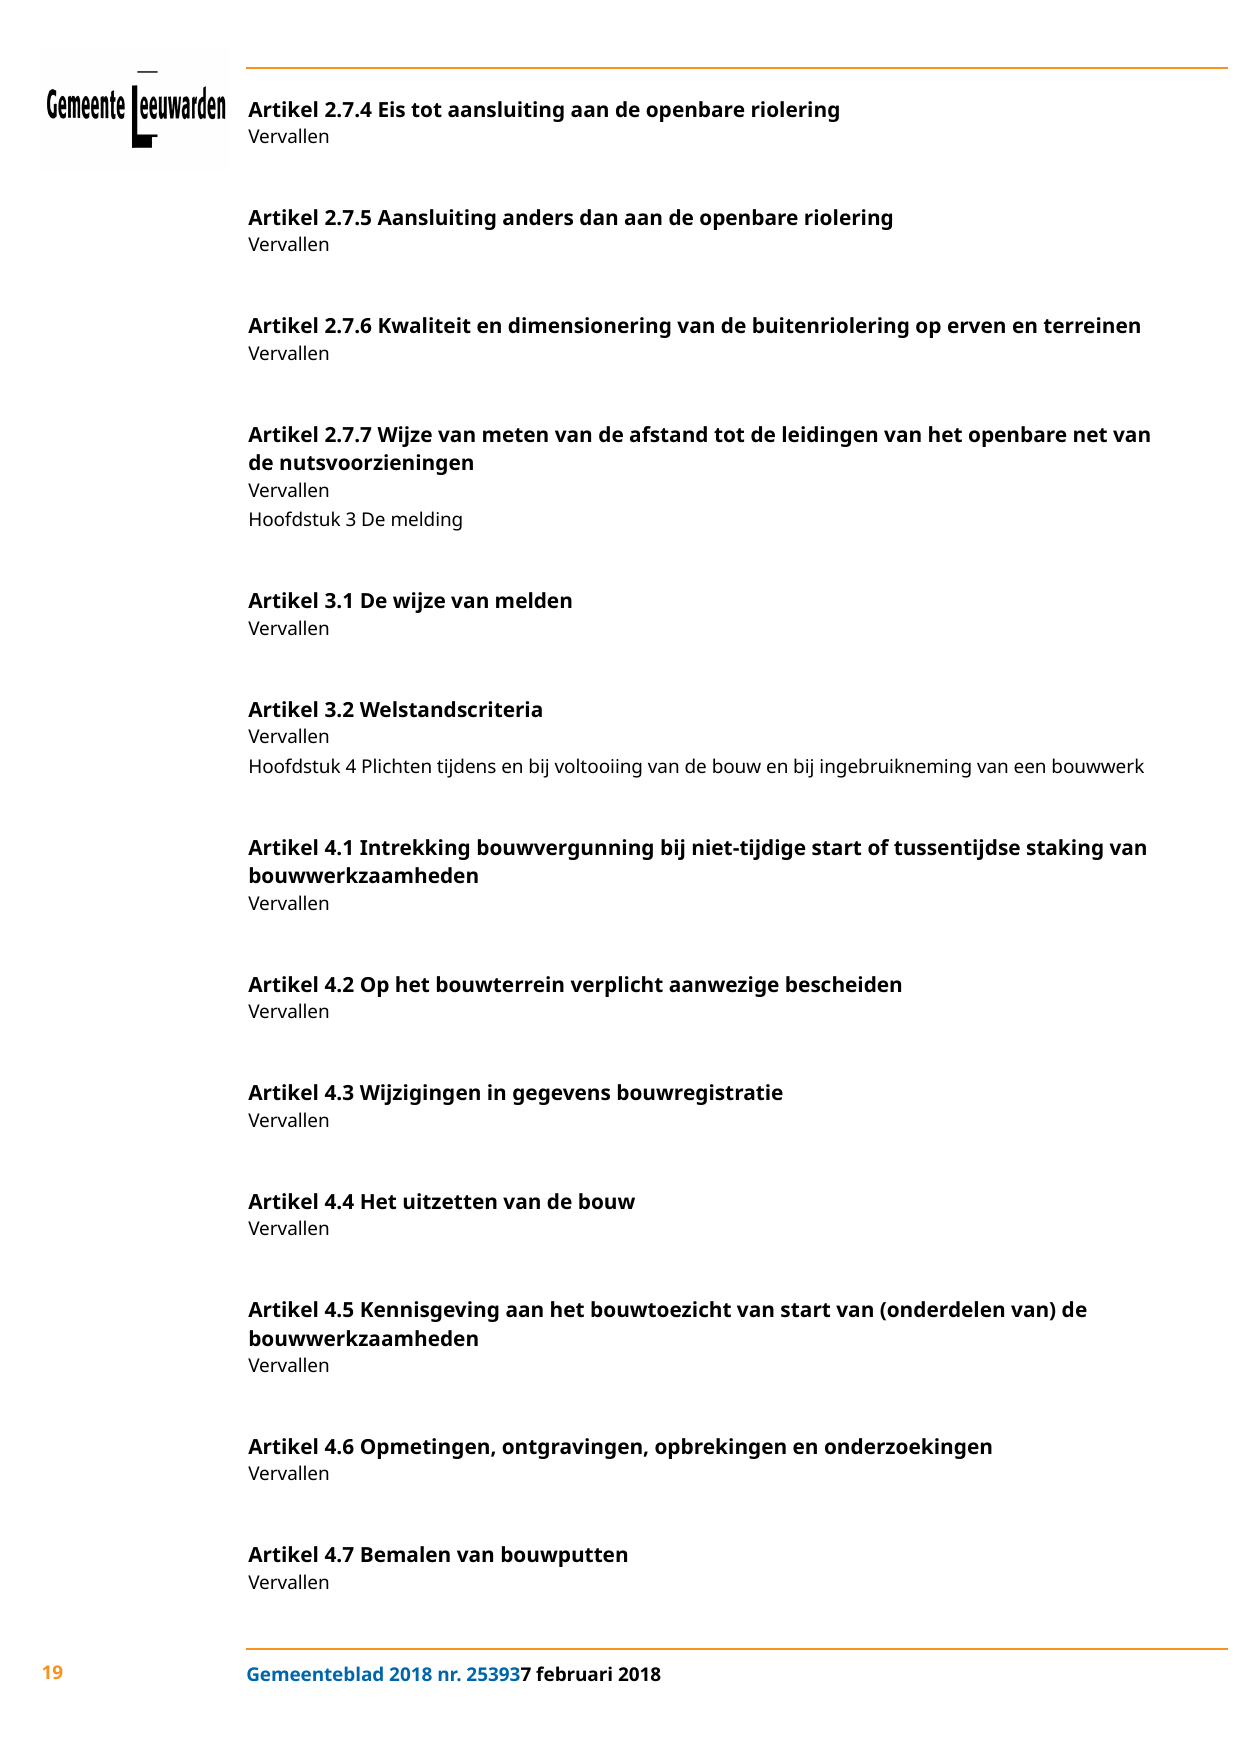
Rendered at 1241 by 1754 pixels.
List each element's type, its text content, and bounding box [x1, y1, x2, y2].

text Artikel 2.7.4 Eis tot aansluiting aan de openbare riolering [248, 95, 1152, 123]
text Vervallen [248, 615, 1152, 641]
text Vervallen [248, 477, 1152, 503]
text Artikel 4.7 Bemalen van bouwputten [248, 1541, 1152, 1569]
text Artikel 2.7.7 Wijze van meten van de afstand tot de leidingen van het openbare net van de nutsvoorzieningen [248, 420, 1152, 477]
text Vervallen [248, 1215, 1152, 1241]
text Vervallen [248, 123, 1152, 149]
text Artikel 4.2 Op het bouwterrein verplicht aanwezige bescheiden [248, 970, 1152, 998]
text Artikel 4.6 Opmetingen, ontgravingen, opbrekingen en onderzoekingen [248, 1432, 1152, 1461]
text Artikel 2.7.6 Kwaliteit en dimensionering van de buitenriolering op erven en terreinen [248, 312, 1152, 340]
text Vervallen [248, 998, 1152, 1024]
text Hoofdstuk 4 Plichten tijdens en bij voltooiing van de bouw en bij ingebruikneming van een bouwwerk [248, 753, 1152, 779]
text Artikel 3.2 Welstandscriteria [248, 695, 1152, 723]
text Artikel 4.1 Intrekking bouwvergunning bij niet-tijdige start of tussentijdse staking van bouwwerkzaamheden [248, 833, 1152, 890]
text Vervallen [248, 1461, 1152, 1486]
text Vervallen [248, 1352, 1152, 1378]
text Vervallen [248, 340, 1152, 366]
text Vervallen [248, 723, 1152, 749]
text Artikel 2.7.5 Aansluiting anders dan aan de openbare riolering [248, 203, 1152, 232]
text Vervallen [248, 890, 1152, 916]
text Vervallen [248, 232, 1152, 257]
text Vervallen [248, 1569, 1152, 1595]
text Artikel 3.1 De wijze van melden [248, 587, 1152, 615]
text Hoofdstuk 3 De melding [248, 507, 1152, 532]
picture [41, 47, 231, 172]
text Artikel 4.4 Het uitzetten van de bouw [248, 1187, 1152, 1215]
text Artikel 4.3 Wijzigingen in gegevens bouwregistratie [248, 1078, 1152, 1107]
text Artikel 4.5 Kennisgeving aan het bouwtoezicht van start van (onderdelen van) de bouwwerkzaamheden [248, 1295, 1152, 1352]
text Vervallen [248, 1107, 1152, 1132]
